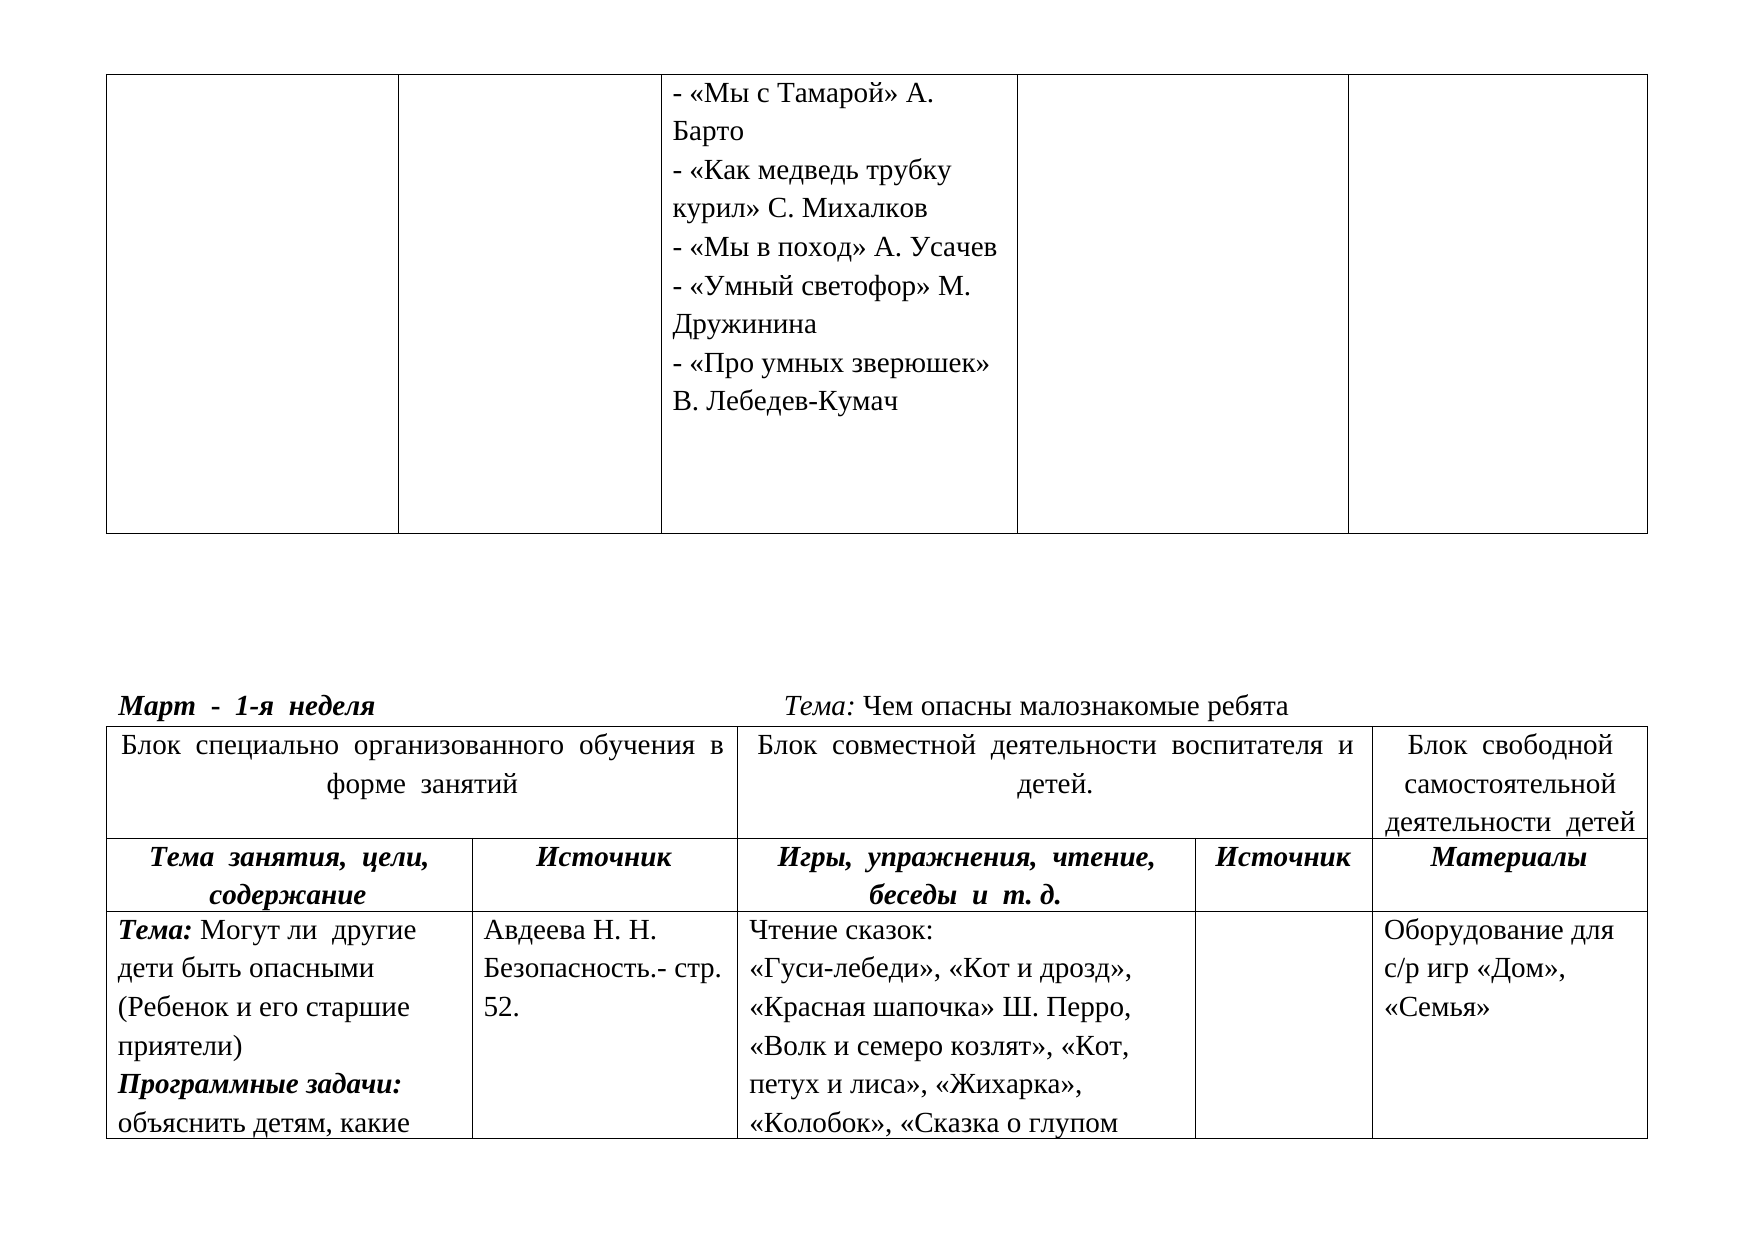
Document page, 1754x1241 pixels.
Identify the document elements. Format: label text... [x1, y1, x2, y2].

table_cell [1349, 75, 1647, 532]
table_cell Авдеева Н. Н. Безопасность.- стр. 52. [473, 912, 737, 1138]
table_cell Источник [473, 839, 737, 911]
table_cell Источник [1196, 839, 1372, 911]
table_cell [107, 75, 398, 532]
table_cell - «Мы с Тамарой» А. Барто - «Как медведь трубку курил» С. Михалков - «Мы в поход» А. Усачев - «Умный светофор» М. Дружинина - «Про умных зверюшек» В. Лебедев-Кумач [662, 75, 1017, 532]
table_header Блок специально организованного обучения в форме занятий [107, 727, 737, 838]
table_cell Тема занятия, цели, содержание [107, 839, 472, 911]
table_cell Оборудование для с/р игр «Дом», «Семья» [1373, 912, 1647, 1138]
table_cell [399, 75, 661, 532]
table_cell [1018, 75, 1348, 532]
table_cell Игры, упражнения, чтение, беседы и т. д. [738, 839, 1195, 911]
text Март - 1-я неделя Тема: Чем опасны малознакомые ребята [118, 688, 1636, 721]
table_cell Тема: Могут ли другие дети быть опасными (Ребенок и его старшие приятели) Программные задачи: объяснить детям, какие [107, 912, 472, 1138]
table_header Блок свободной самостоятельной деятельности детей [1373, 727, 1647, 838]
table_cell Чтение сказок: «Гуси-лебеди», «Кот и дрозд», «Красная шапочка» Ш. Перро, «Волк и семеро козлят», «Кот, петух и лиса», «Жихарка», «Колобок», «Сказка о глупом [738, 912, 1195, 1138]
table_header Блок совместной деятельности воспитателя и детей. [738, 727, 1372, 838]
table_cell [1196, 912, 1372, 1138]
table_cell Материалы [1373, 839, 1647, 911]
